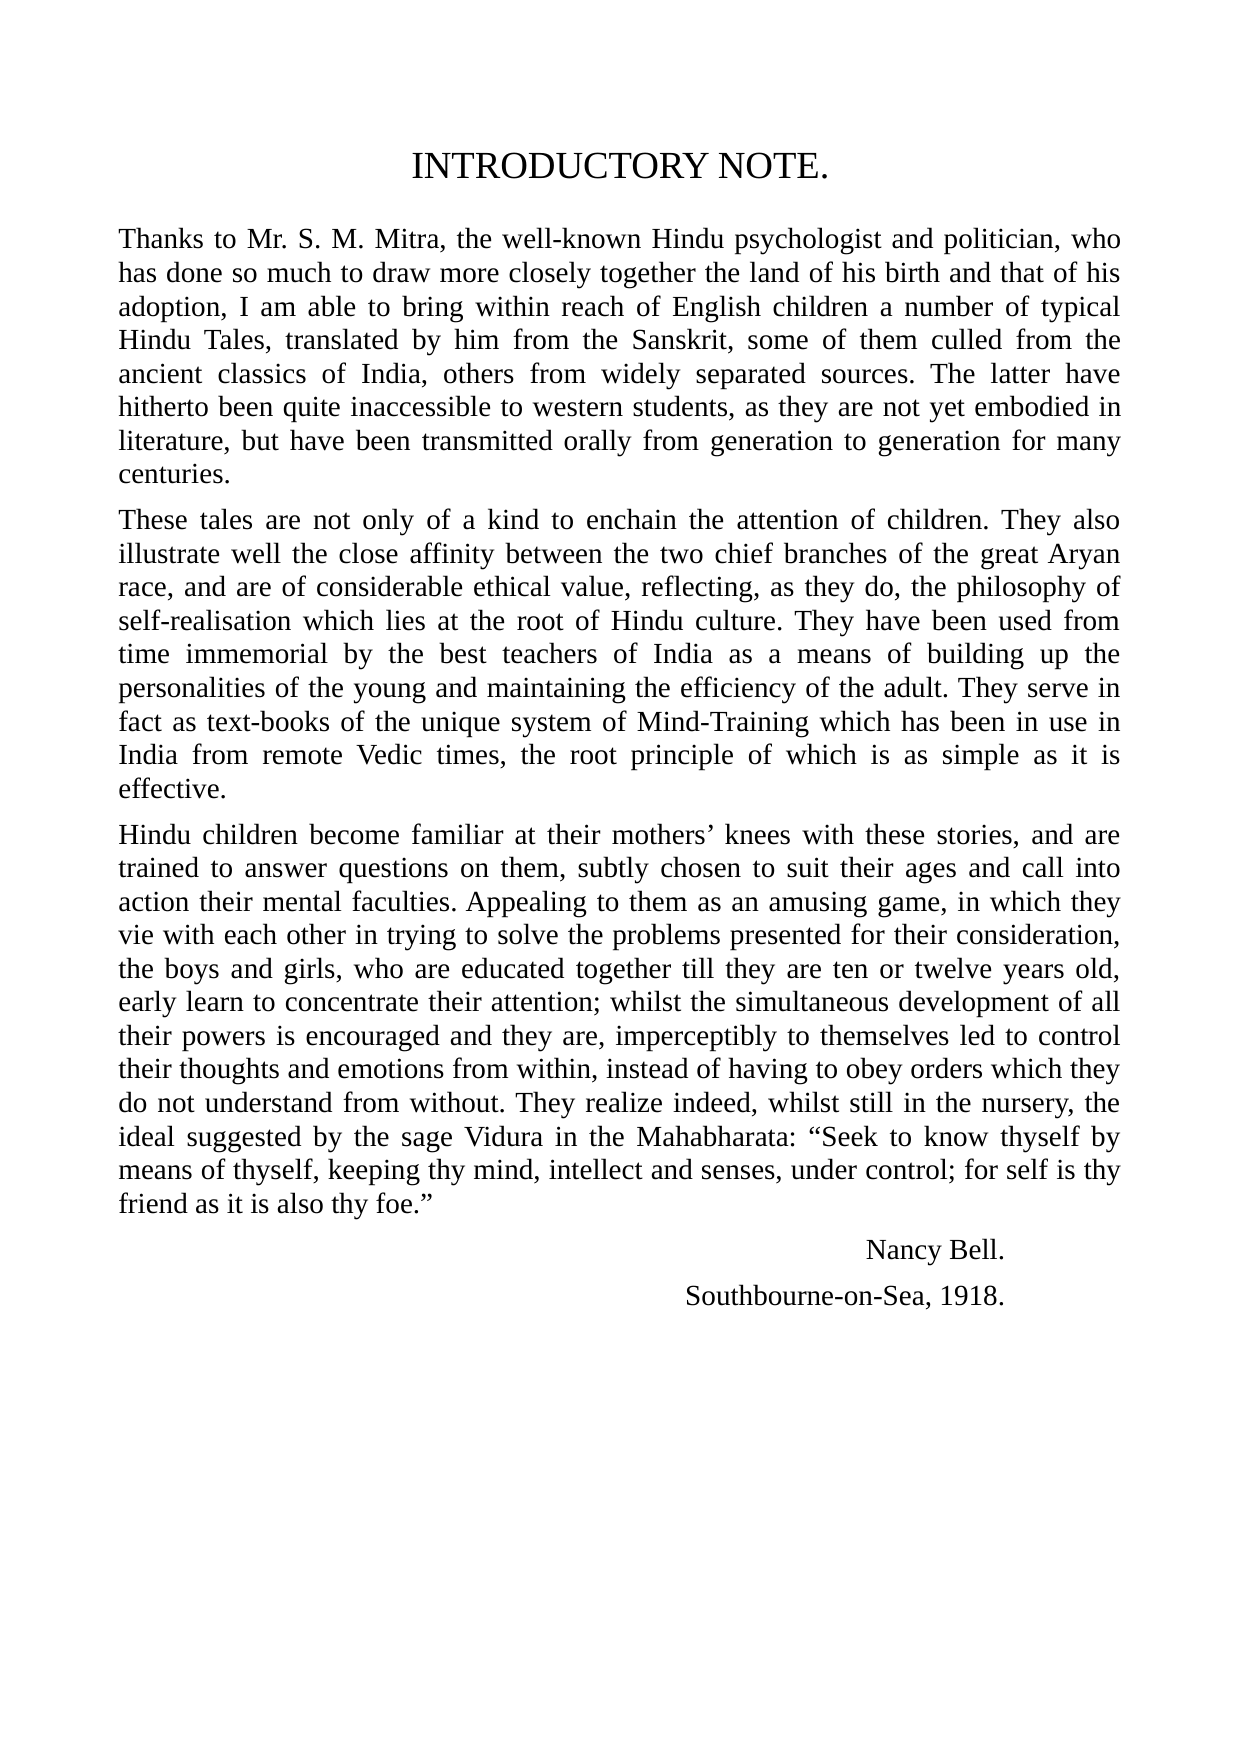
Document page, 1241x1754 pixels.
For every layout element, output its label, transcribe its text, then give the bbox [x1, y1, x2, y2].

text Hindu children become familiar at their mothers’ knees with these stories, and are trained to answer questions on them, subtly chosen to suit their ages and call into action their mental faculties. Appealing to them as an amusing game, in which they vie with each other in trying to solve the problems presented for their consideration, the boys and girls, who are educated together till they are ten or twelve years old, early learn to concentrate their attention; whilst the simultaneous development of all their powers is encouraged and they are, imperceptibly to themselves led to control their thoughts and emotions from within, instead of having to obey orders which they do not understand from without. They realize indeed, whilst still in the nursery, the ideal suggested by the sage Vidura in the Mahabharata: “Seek to know thyself by means of thyself, keeping thy mind, intellect and senses, under control; for self is thy friend as it is also thy foe.” [118, 817, 1122, 1219]
text Nancy Bell. [118, 1232, 1005, 1265]
text Southbourne-on-Sea, 1918. [235, 1278, 1005, 1311]
text These tales are not only of a kind to enchain the attention of children. They also illustrate well the close affinity between the two chief branches of the great Aryan race, and are of considerable ethical value, reflecting, as they do, the philosophy of self-realisation which lies at the root of Hindu culture. They have been used from time immemorial by the best teachers of India as a means of building up the personalities of the young and maintaining the efficiency of the adult. They serve in fact as text-books of the unique system of Mind-Training which has been in use in India from remote Vedic times, the root principle of which is as simple as it is effective. [118, 502, 1122, 804]
subtitle INTRODUCTORY NOTE. [118, 143, 1122, 187]
text Thanks to Mr. S. M. Mitra, the well-known Hindu psychologist and politician, who has done so much to draw more closely together the land of his birth and that of his adoption, I am able to bring within reach of English children a number of typical Hindu Tales, translated by him from the Sanskrit, some of them culled from the ancient classics of India, others from widely separated sources. The latter have hitherto been quite inaccessible to western students, as they are not yet embodied in literature, but have been transmitted orally from generation to generation for many centuries. [118, 222, 1122, 490]
